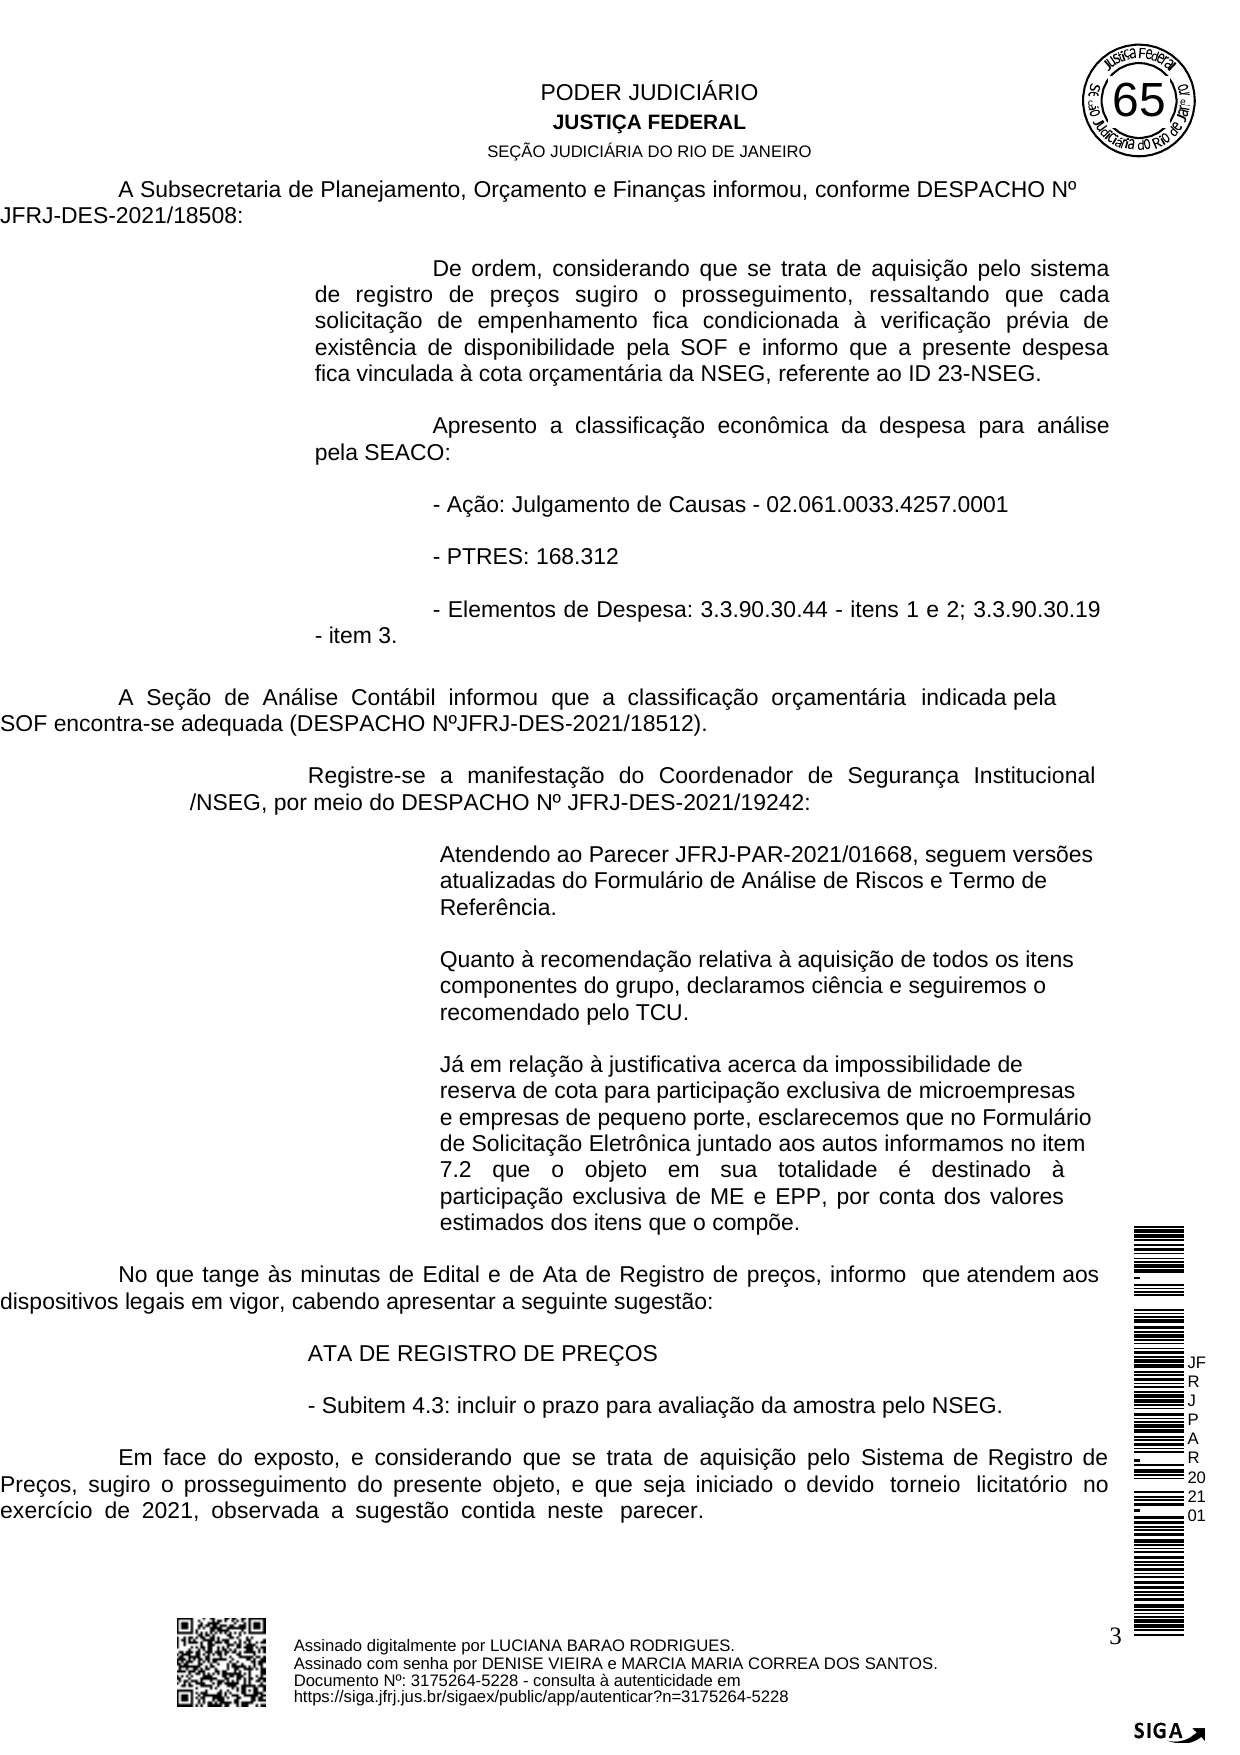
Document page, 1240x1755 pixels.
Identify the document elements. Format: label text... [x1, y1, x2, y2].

text - item 3. [0, 622, 397, 648]
text De ordem, considerando que se trata de aquisição pelo sistema de registro de preços sugiro o prosseguimento, ressaltando que cada solicitação de empenhamento fica condicionada à verificação prévia de existência de disponibilidade pela SOF e informo que a presente despesa fica vinculada à cota orçamentária da NSEG, referente ao ID 23-NSEG. [314, 255, 1109, 386]
text JFRJPAR202101667A [1187, 1352, 1206, 1524]
text - Elementos de Despesa: 3.3.90.30.44 - itens 1 e 2; 3.3.90.30.19 [433, 596, 1239, 622]
text Apresento a classificação econômica da despesa para análise pela SEACO: [314, 412, 1109, 465]
text Atendendo ao Parecer JFRJ-PAR-2021/01668, seguem versões atualizadas do Formulário de Análise de Riscos e Termo de Referência. [439, 841, 1108, 920]
text ç [1088, 97, 1100, 106]
text No que tange às minutas de Edital e de Ata de Registro de preços, informo que atendem aos dispositivos legais em vigor, cabendo apresentar a seguinte sugestão: [0, 1261, 1108, 1314]
text Registre-se a manifestação do Coordenador de Segurança Institucional [308, 762, 1239, 789]
text A Subsecretaria de Planejamento, Orçamento e Finanças informou, conforme DESPACHO Nº JFRJ-DES-2021/18508: [0, 176, 1108, 229]
text 7.2 que o objeto em sua totalidade é destinado à participação exclusiva de ME e EPP, por conta dos valores estimados dos itens que o compõe. [439, 1156, 1064, 1235]
text Em face do exposto, e considerando que se trata de aquisição pelo Sistema de Registro de Preços, sugiro o prosseguimento do presente objeto, e que seja iniciado o devido torneio licitatório no exercício de 2021, observada a sugestão contida neste parecer. [0, 1444, 1109, 1523]
text - Subitem 4.3: incluir o prazo para avaliação da amostra pelo NSEG. [308, 1392, 1122, 1418]
text Já em relação à justificativa acerca da impossibilidade de reserva de cota para participação exclusiva de microempresas e empresas de pequeno porte, esclarecemos que no Formulário de Solicitação Eletrônica juntado aos autos informamos no item [439, 1051, 1092, 1156]
text /NSEG, por meio do DESPACHO Nº JFRJ-DES-2021/19242: [189, 789, 1239, 815]
text ATA DE REGISTRO DE PREÇOS [308, 1340, 1122, 1366]
text A Seção de Análise Contábil informou que a classificação orçamentária indicada pela SOF encontra-se adequada (DESPACHO NºJFRJ-DES-2021/18512). [0, 684, 1108, 737]
text - Ação: Julgamento de Causas - 02.061.0033.4257.0001 [433, 491, 1239, 517]
text e [1180, 96, 1192, 105]
text - PTRES: 168.312 [318, 543, 733, 569]
text [1217, 1340, 1239, 1366]
text Quanto à recomendação relativa à aquisição de todos os itens componentes do grupo, declaramos ciência e seguiremos o recomendado pelo TCU. [439, 946, 1108, 1025]
